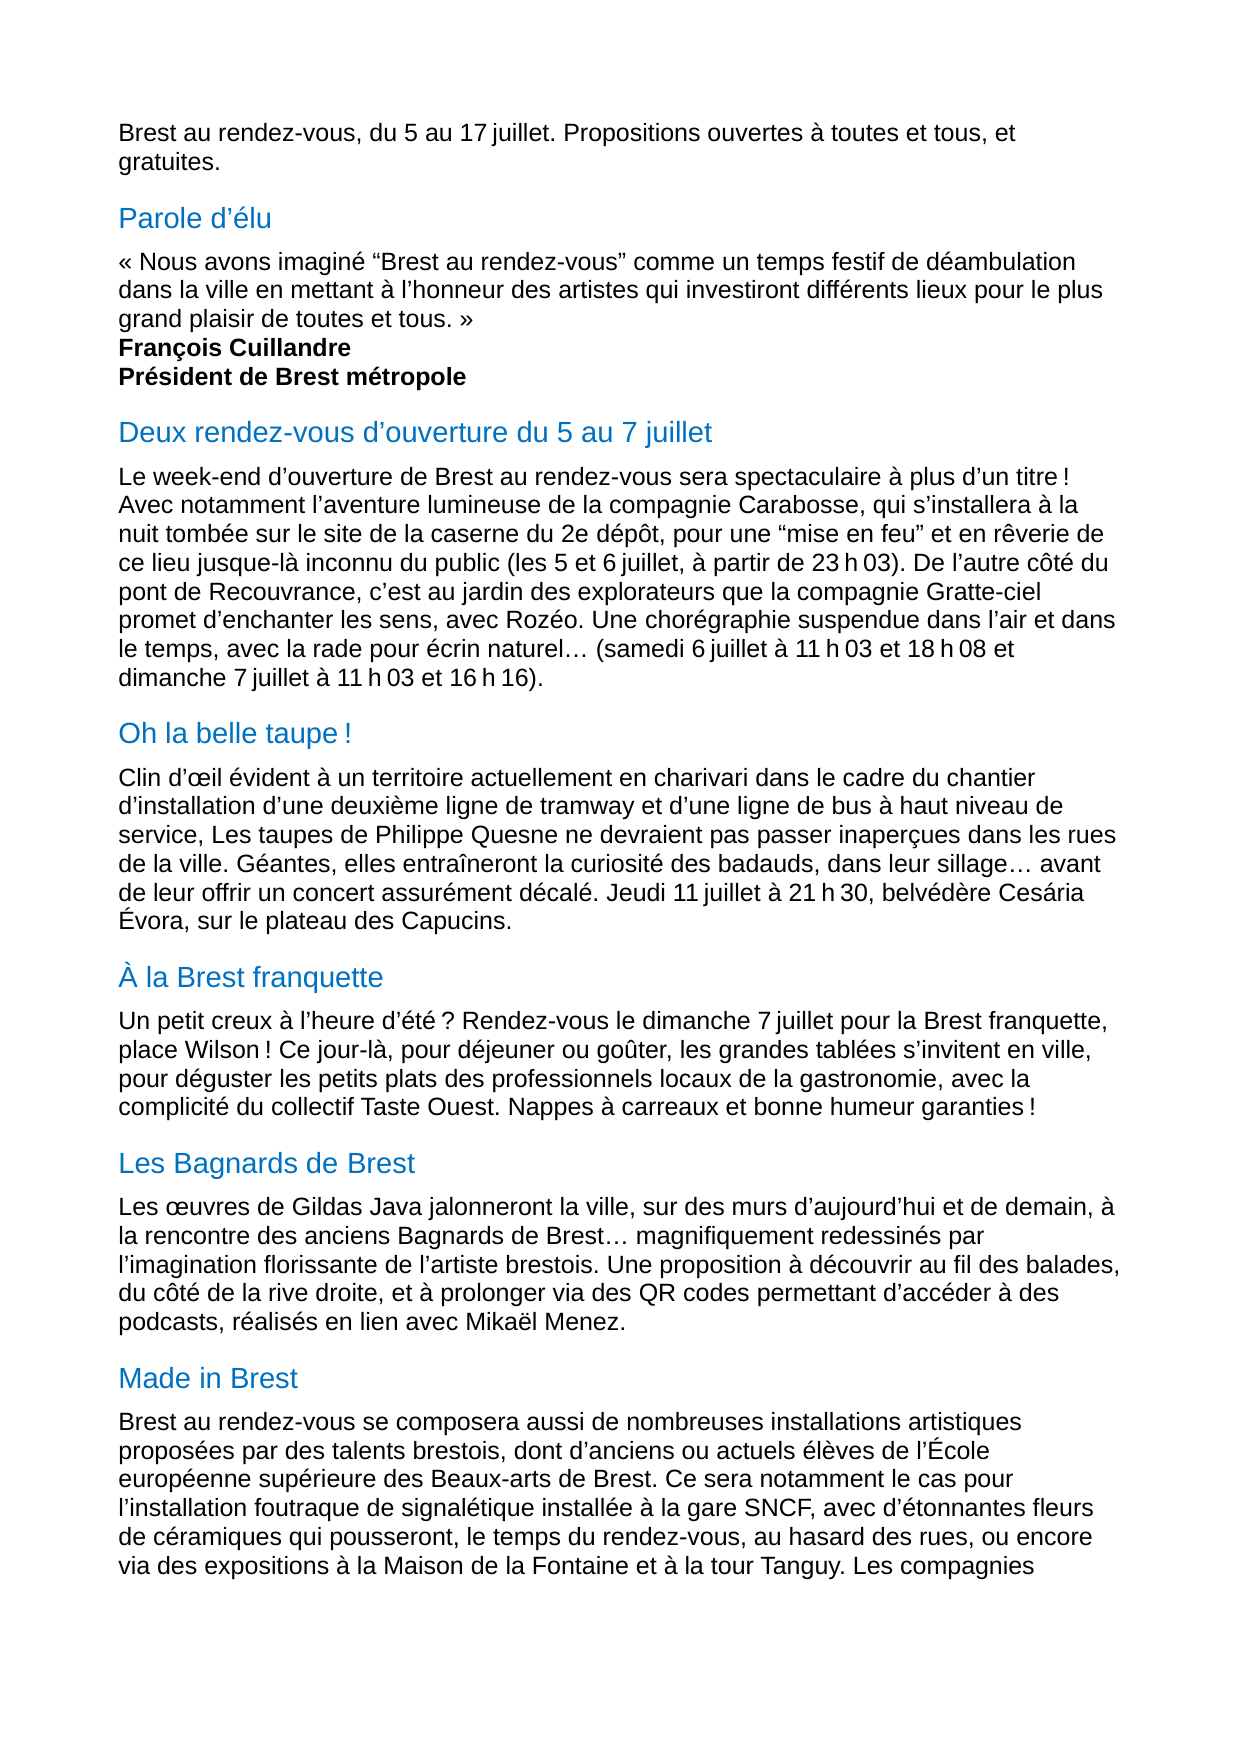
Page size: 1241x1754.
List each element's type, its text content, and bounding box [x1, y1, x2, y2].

text « Nous avons imaginé “Brest au rendez-vous” comme un temps festif de déambulation dans la ville en mettant à l’honneur des artistes qui investiront différents lieux pour le plus grand plaisir de toutes et tous. » [118, 247, 1122, 333]
subtitle À la Brest franquette [118, 960, 1122, 993]
text Les œuvres de Gildas Java jalonneront la ville, sur des murs d’aujourd’hui et de demain, à la rencontre des anciens Bagnards de Brest… magnifiquement redessinés par l’imagination florissante de l’artiste brestois. Une proposition à découvrir au fil des balades, du côté de la rive droite, et à prolonger via des QR codes permettant d’accéder à des podcasts, réalisés en lien avec Mikaël Menez. [118, 1192, 1122, 1336]
text Brest au rendez-vous, du 5 au 17 juillet. Propositions ouvertes à toutes et tous, et gratuites. [118, 118, 1122, 176]
subtitle Made in Brest [118, 1361, 1122, 1394]
text Un petit creux à l’heure d’été ? Rendez-vous le dimanche 7 juillet pour la Brest franquette, place Wilson ! Ce jour-là, pour déjeuner ou goûter, les grandes tablées s’invitent en ville, pour déguster les petits plats des professionnels locaux de la gastronomie, avec la complicité du collectif Taste Ouest. Nappes à carreaux et bonne humeur garanties ! [118, 1006, 1122, 1121]
text Brest au rendez-vous se composera aussi de nombreuses installations artistiques proposées par des talents brestois, dont d’anciens ou actuels élèves de l’École européenne supérieure des Beaux-arts de Brest. Ce sera notamment le cas pour l’installation foutraque de signalétique installée à la gare SNCF, avec d’étonnantes fleurs de céramiques qui pousseront, le temps du rendez-vous, au hasard des rues, ou encore via des expositions à la Maison de la Fontaine et à la tour Tanguy. Les compagnies [118, 1407, 1122, 1579]
text Président de Brest métropole [118, 362, 1123, 390]
subtitle Deux rendez-vous d’ouverture du 5 au 7 juillet [118, 415, 1122, 449]
text François Cuillandre [118, 333, 1122, 362]
text Le week-end d’ouverture de Brest au rendez-vous sera spectaculaire à plus d’un titre ! Avec notamment l’aventure lumineuse de la compagnie Carabosse, qui s’installera à la nuit tombée sur le site de la caserne du 2e dépôt, pour une “mise en feu” et en rêverie de ce lieu jusque-là inconnu du public (les 5 et 6 juillet, à partir de 23 h 03). De l’autre côté du pont de Recouvrance, c’est au jardin des explorateurs que la compagnie Gratte-ciel promet d’enchanter les sens, avec Rozéo. Une chorégraphie suspendue dans l’air et dans le temps, avec la rade pour écrin naturel… (samedi 6 juillet à 11 h 03 et 18 h 08 et dimanche 7 juillet à 11 h 03 et 16 h 16). [118, 461, 1122, 691]
text Clin d’œil évident à un territoire actuellement en charivari dans le cadre du chantier d’installation d’une deuxième ligne de tramway et d’une ligne de bus à haut niveau de service, Les taupes de Philippe Quesne ne devraient pas passer inaperçues dans les rues de la ville. Géantes, elles entraîneront la curiosité des badauds, dans leur sillage… avant de leur offrir un concert assurément décalé. Jeudi 11 juillet à 21 h 30, belvédère Cesária Évora, sur le plateau des Capucins. [118, 762, 1122, 935]
subtitle Les Bagnards de Brest [118, 1146, 1122, 1179]
subtitle Parole d’élu [118, 201, 1122, 234]
subtitle Oh la belle taupe ! [118, 716, 1122, 750]
